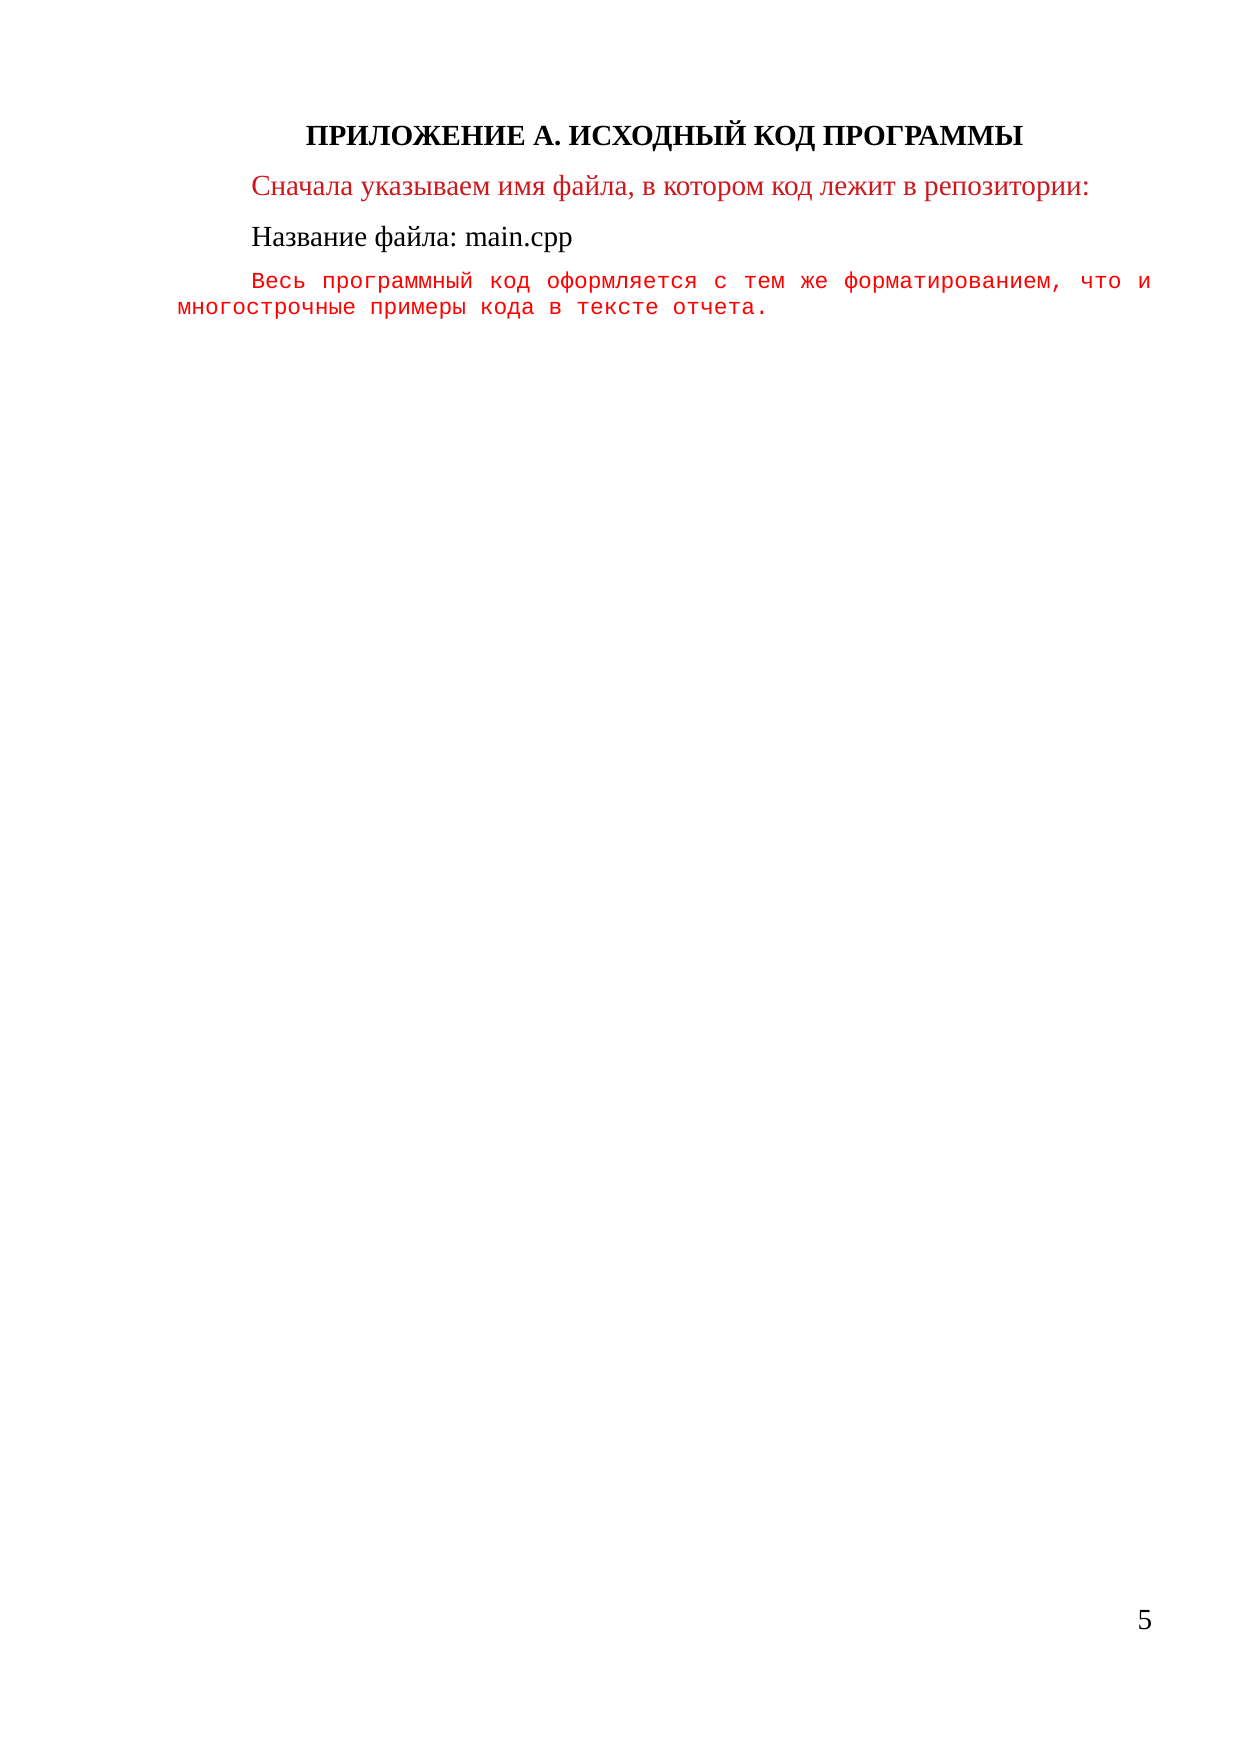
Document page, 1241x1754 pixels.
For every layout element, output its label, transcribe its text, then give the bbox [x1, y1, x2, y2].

subtitle Приложение А. Исходный код программы [177, 118, 1152, 152]
text Название файла: main.cpp [177, 219, 1152, 252]
text Сначала указываем имя файла, в котором код лежит в репозитории: [177, 168, 1152, 202]
text Весь программный код оформляется с тем же форматированием, что и многострочные примеры кода в тексте отчета. [177, 269, 1152, 321]
